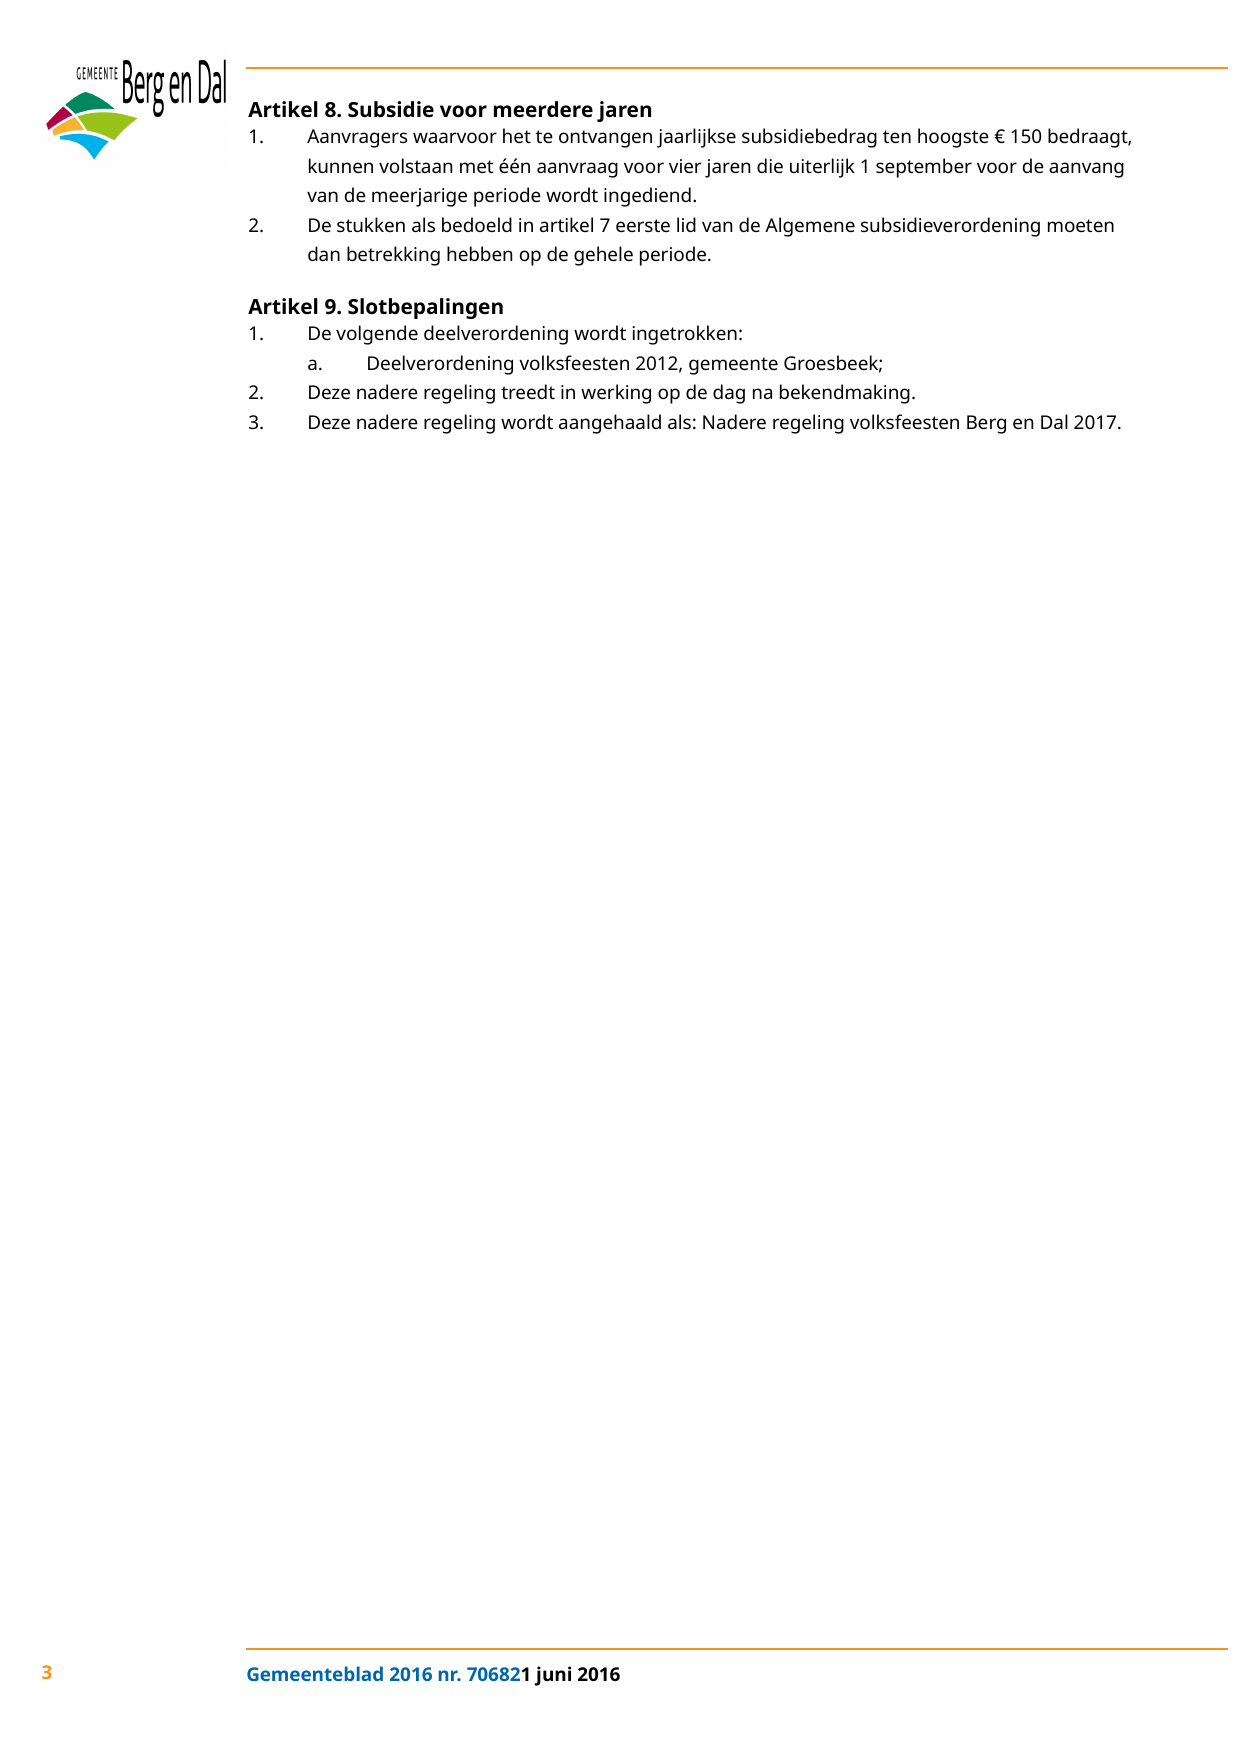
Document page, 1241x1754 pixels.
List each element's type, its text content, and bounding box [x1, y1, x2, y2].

list Deelverordening volksfeesten 2012, gemeente Groesbeek; [307, 350, 1152, 376]
text Artikel 9. Slotbepalingen [248, 292, 1152, 320]
list Aanvragers waarvoor het te ontvangen jaarlijkse subsidiebedrag ten hoogste € 150 bedraagt, kunnen volstaan met één aanvraag voor vier jaren die uiterlijk 1 september voor de aanvang van de meerjarige periode wordt ingediend. [248, 123, 1152, 208]
list De stukken als bedoeld in artikel 7 eerste lid van de Algemene subsidieverordening moeten dan betrekking hebben op de gehele periode. [248, 212, 1152, 267]
list Deze nadere regeling treedt in werking op de dag na bekendmaking. [248, 379, 1152, 405]
picture [41, 47, 231, 172]
list De volgende deelverordening wordt ingetrokken: [248, 320, 1152, 346]
list Deze nadere regeling wordt aangehaald als: Nadere regeling volksfeesten Berg en Dal 2017. [248, 409, 1152, 435]
text Artikel 8. Subsidie voor meerdere jaren [248, 95, 1152, 123]
